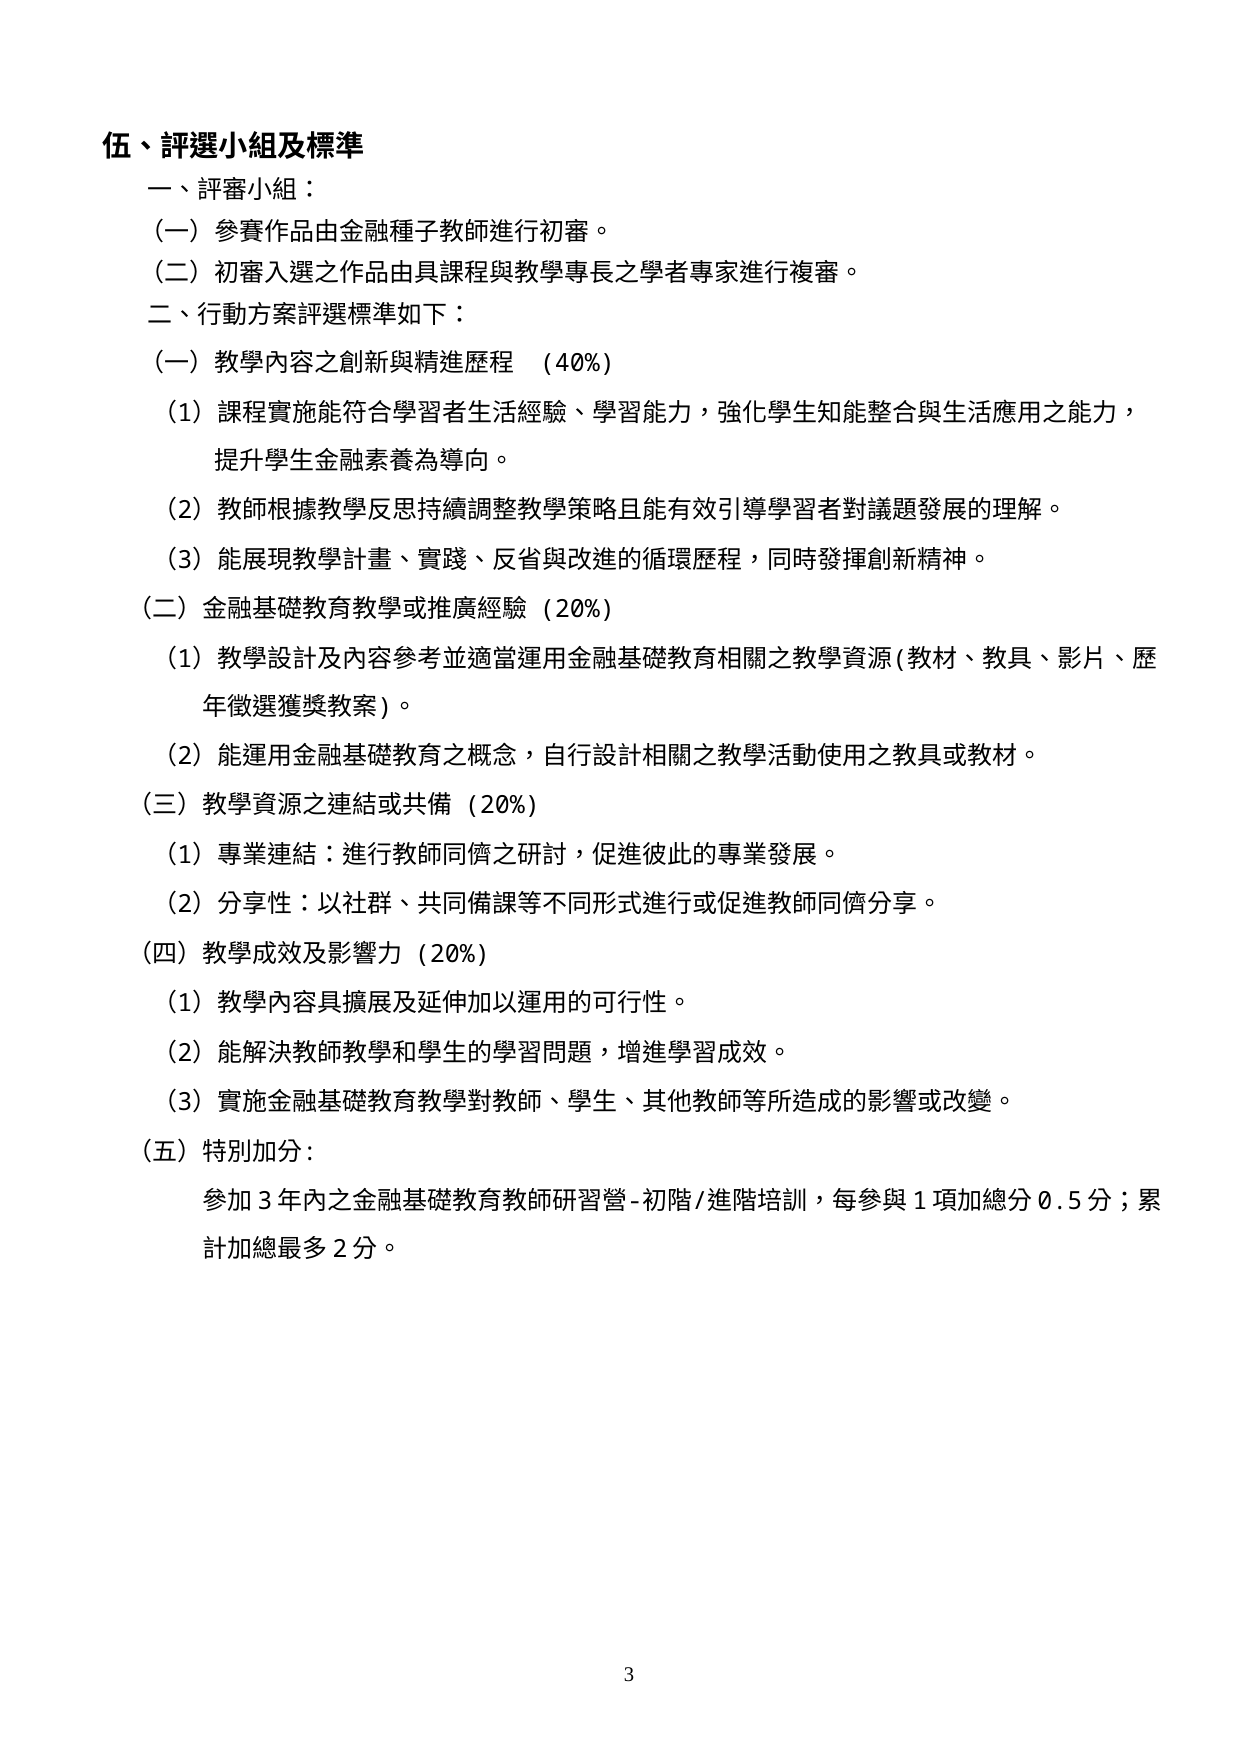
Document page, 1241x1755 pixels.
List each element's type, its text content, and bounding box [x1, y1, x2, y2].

text （二）初審入選之作品由具課程與教學專長之學者專家進行複審。 [102, 248, 1178, 290]
text （一）教學內容之創新與精進歷程 (40%) [139, 333, 1166, 381]
text 伍、評選小組及標準 [102, 123, 1178, 165]
text （四）教學成效及影響力 (20%) [102, 924, 1166, 972]
text 一、評審小組： [132, 165, 1178, 207]
text （二）金融基礎教育教學或推廣經驗 (20%) [102, 579, 1166, 627]
text （3）能展現教學計畫、實踐、反省與改進的循環歷程，同時發揮創新精神。 [152, 530, 1166, 578]
text （1）教學設計及內容參考並適當運用金融基礎教育相關之教學資源(教材、教具、影片、歷年徵選獲獎教案)。 [152, 629, 1166, 724]
text （1）教學內容具擴展及延伸加以運用的可行性。 [152, 973, 1166, 1021]
text 二、行動方案評選標準如下： [132, 290, 1178, 332]
text （2）能運用金融基礎教育之概念，自行設計相關之教學活動使用之教具或教材。 [152, 726, 1166, 774]
text （3）實施金融基礎教育教學對教師、學生、其他教師等所造成的影響或改變。 [152, 1072, 1166, 1120]
text （三）教學資源之連結或共備 (20%) [102, 776, 1166, 823]
text （1）專業連結：進行教師同儕之研討，促進彼此的專業發展。 [152, 825, 1166, 873]
text （2）能解決教師教學和學生的學習問題，增進學習成效。 [152, 1023, 1166, 1071]
text （五）特別加分: [102, 1122, 1166, 1170]
text （1）課程實施能符合學習者生活經驗、學習能力，強化學生知能整合與生活應用之能力，提升學生金融素養為導向。 [152, 383, 1166, 479]
text 參加3年內之金融基礎教育教師研習營-初階/進階培訓，每參與1項加總分0.5分；累計加總最多2分。 [202, 1171, 1166, 1267]
text （2）教師根據教學反思持續調整教學策略且能有效引導學習者對議題發展的理解。 [152, 480, 1166, 528]
text （2）分享性：以社群、共同備課等不同形式進行或促進教師同儕分享。 [152, 874, 1166, 922]
text （一）參賽作品由金融種子教師進行初審。 [102, 207, 1178, 248]
